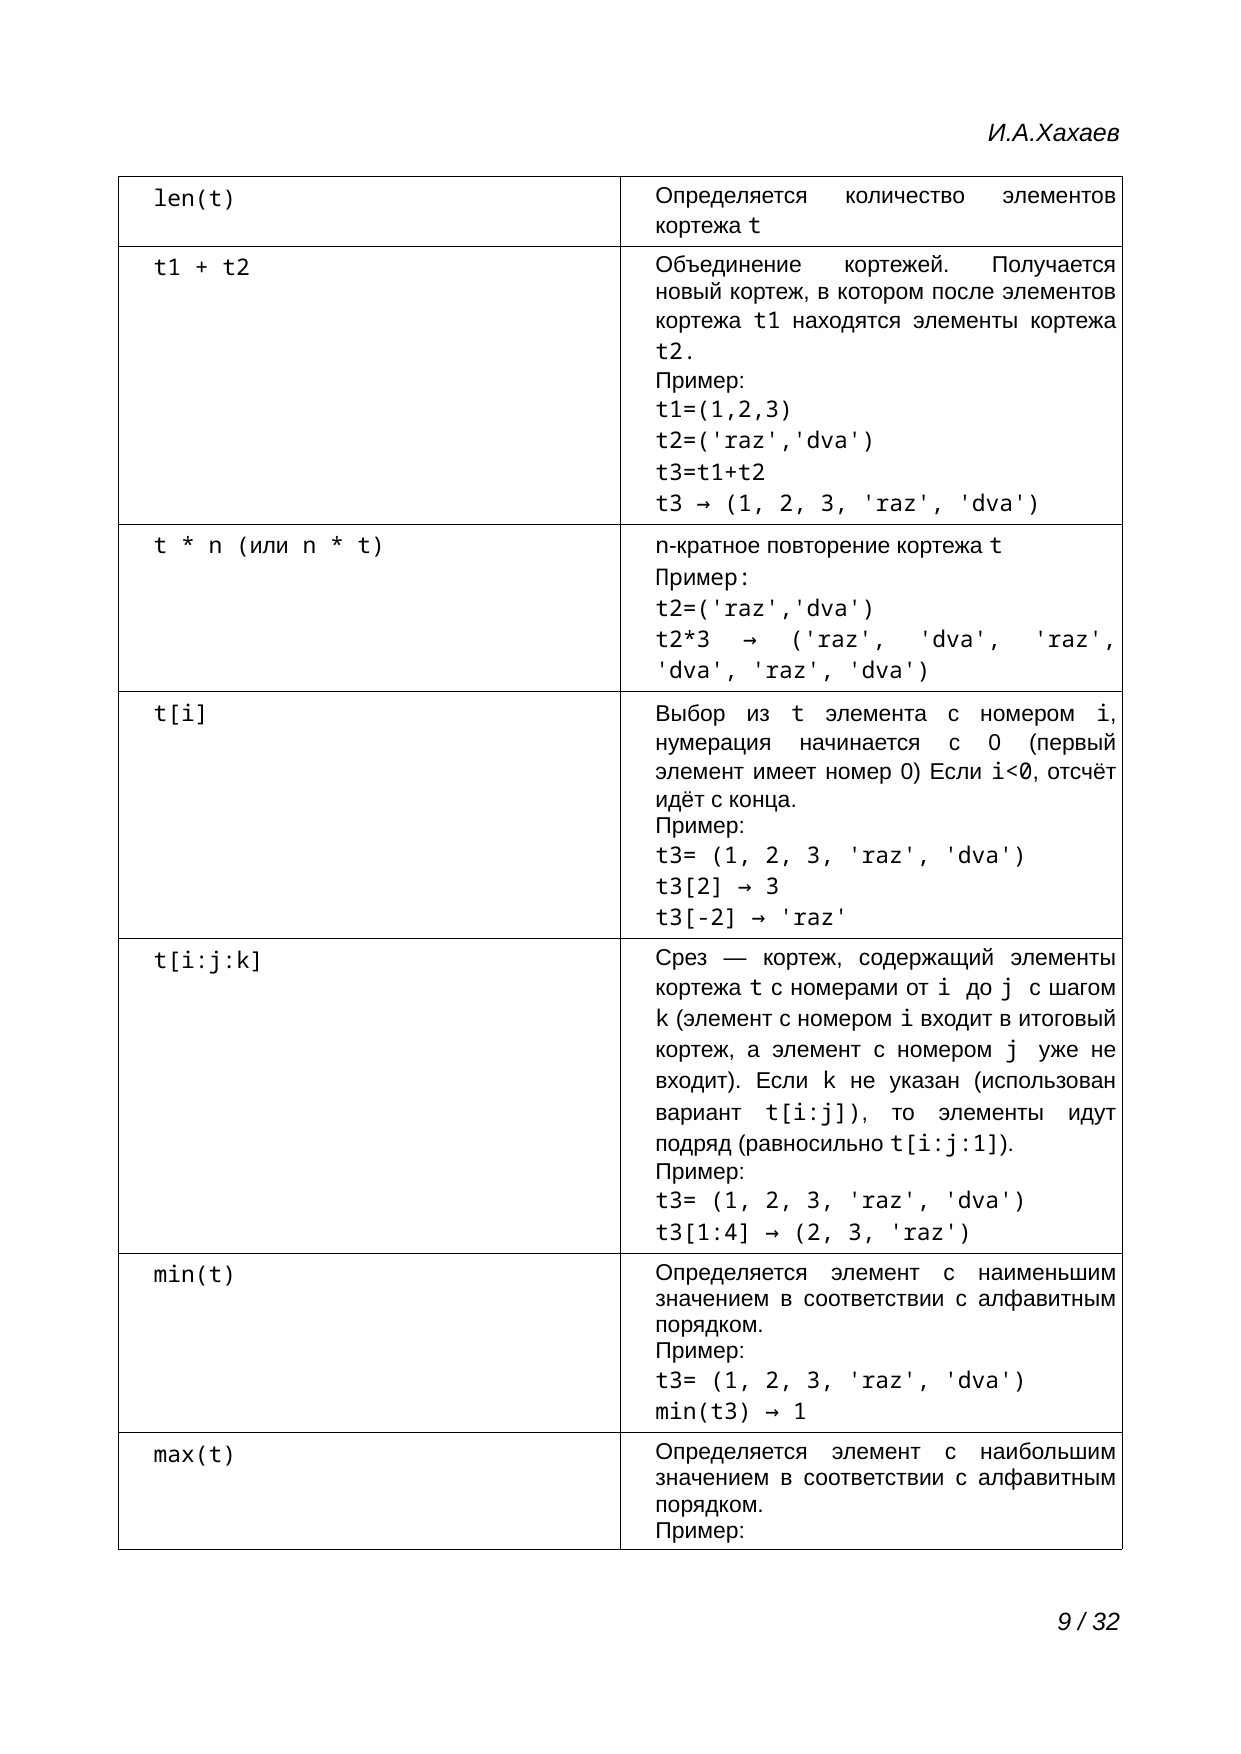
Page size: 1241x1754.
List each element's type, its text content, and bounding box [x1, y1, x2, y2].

table_cell t[i:j:k] [119, 939, 620, 1253]
table_cell Выбор из t элемента с номером i, нумерация начинается с 0 (первый элемент имеет номер 0) Если i<0, отсчёт идёт с конца. Пример: t3= (1, 2, 3, 'raz', 'dva') t3[2] → 3 t3[-2] → 'raz' [621, 692, 1122, 938]
table_cell Определяется количество элементов кортежа t [621, 177, 1122, 246]
table_cell t * n (или n * t) [119, 525, 620, 691]
table_cell n-кратное повторение кортежа t Пример: t2=('raz','dva') t2*3 → ('raz', 'dva', 'raz', 'dva', 'raz', 'dva') [621, 525, 1122, 691]
table_cell len(t) [119, 177, 620, 246]
table_cell Объединение кортежей. Получается новый кортеж, в котором после элементов кортежа t1 находятся элементы кортежа t2. Пример: t1=(1,2,3) t2=('raz','dva') t3=t1+t2 t3 → (1, 2, 3, 'raz', 'dva') [621, 247, 1122, 524]
table_cell min(t) [119, 1254, 620, 1432]
table_cell Определяется элемент с наибольшим значением в соответствии с алфавитным порядком. Пример: [621, 1433, 1122, 1549]
table_cell Определяется элемент с наименьшим значением в соответствии с алфавитным порядком. Пример: t3= (1, 2, 3, 'raz', 'dva') min(t3) → 1 [621, 1254, 1122, 1432]
table_cell t1 + t2 [119, 247, 620, 524]
table_cell Срез — кортеж, содержащий элементы кортежа t с номерами от i до j с шагом k (элемент с номером i входит в итоговый кортеж, а элемент с номером j уже не входит). Если k не указан (использован вариант t[i:j]), то элементы идут подряд (равносильно t[i:j:1]). Пример: t3= (1, 2, 3, 'raz', 'dva') t3[1:4] → (2, 3, 'raz') [621, 939, 1122, 1253]
table_cell max(t) [119, 1433, 620, 1549]
table_cell t[i] [119, 692, 620, 938]
